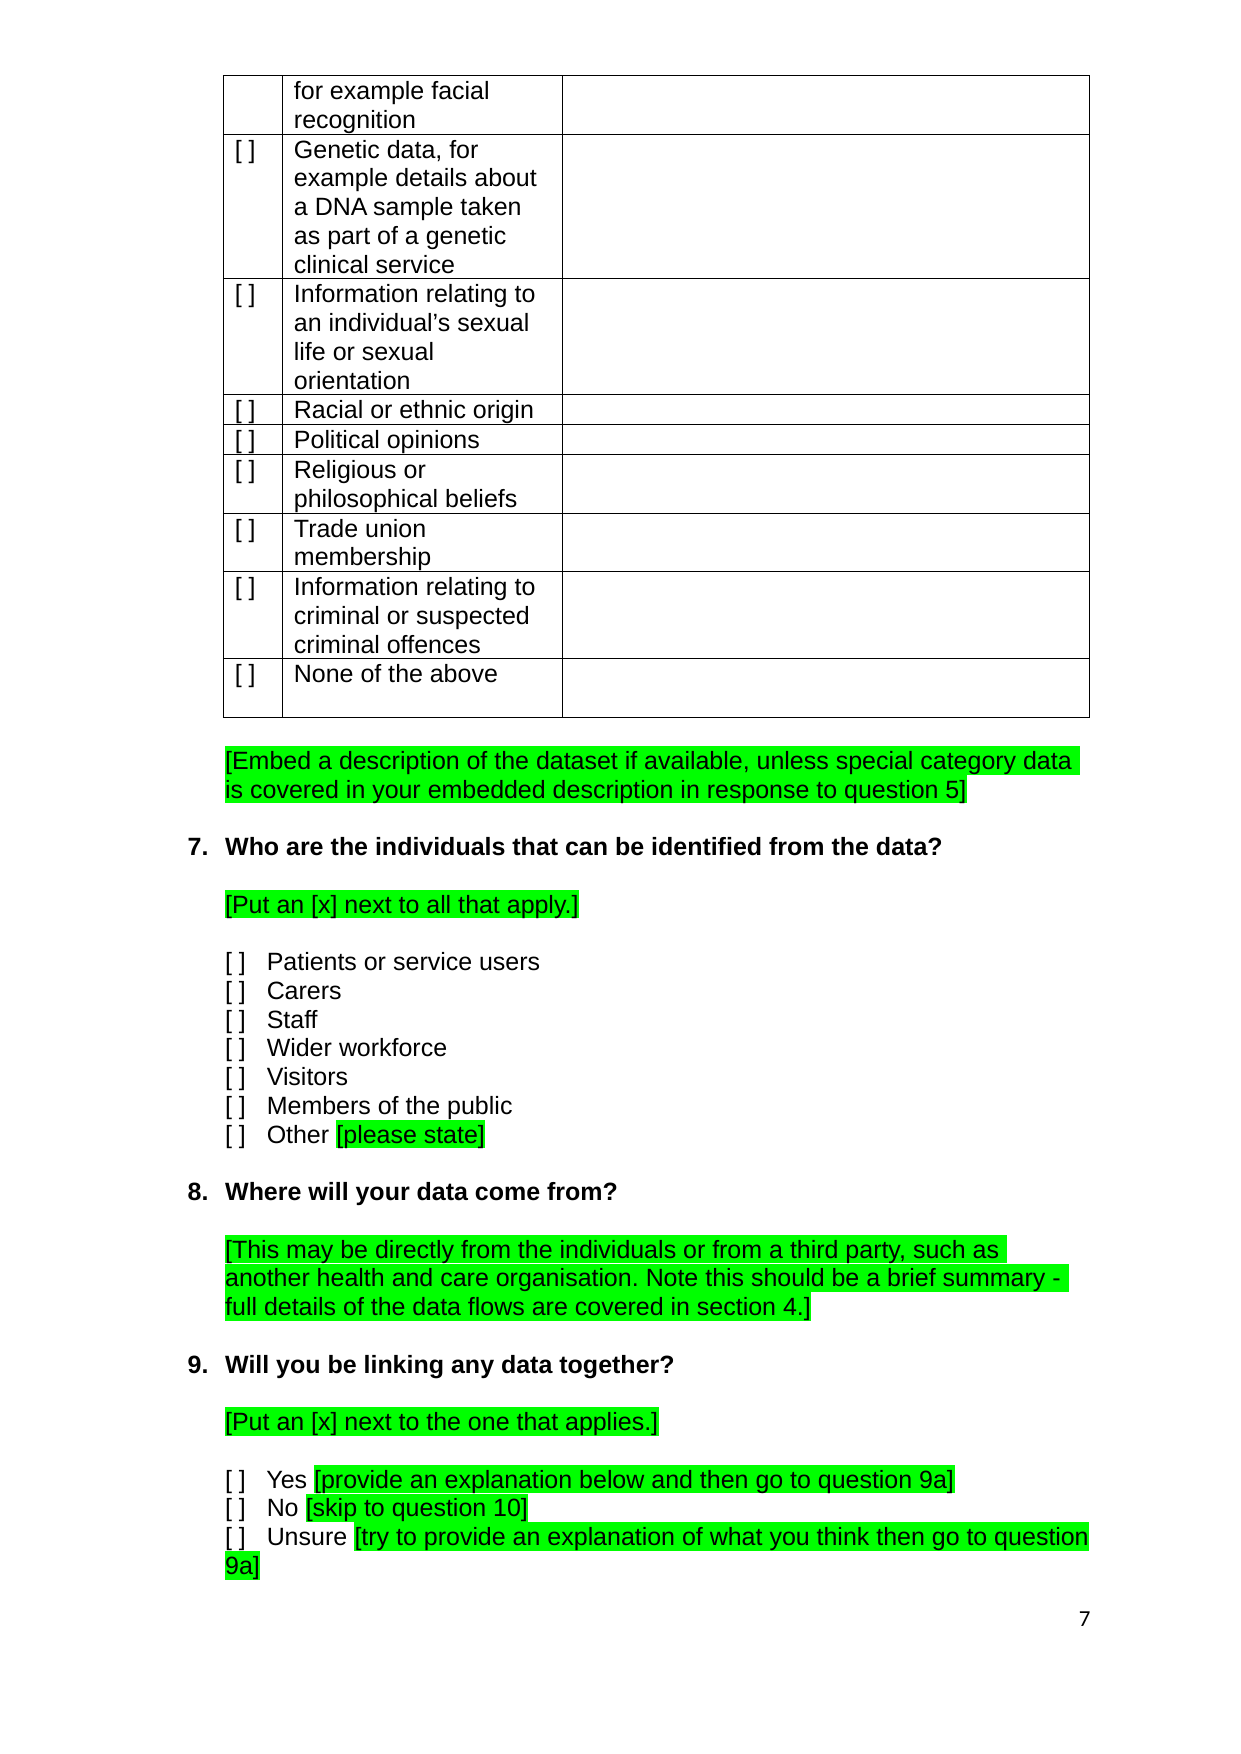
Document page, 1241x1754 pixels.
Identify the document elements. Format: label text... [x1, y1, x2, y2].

text [ ] Patients or service users [225, 947, 1090, 976]
text [ ] Visitors [225, 1062, 1090, 1091]
table_cell [563, 135, 1089, 278]
table_cell [563, 455, 1089, 512]
table_cell for example facial recognition [283, 76, 562, 133]
table_cell Genetic data, for example details about a DNA sample taken as part of a genetic clinical service [283, 135, 562, 278]
text [Embed a description of the dataset if available, unless special category data is covered in your embedded description in response to question 5] [225, 746, 1090, 803]
table_cell [ ] [224, 455, 282, 512]
table_cell [563, 76, 1089, 133]
table_cell [224, 76, 282, 133]
text [ ] Unsure [try to provide an explanation of what you think then go to question 9a] [225, 1522, 1090, 1580]
text [ ] Staff [225, 1005, 1090, 1033]
table_cell Religious or philosophical beliefs [283, 455, 562, 512]
table_cell Information relating to an individual’s sexual life or sexual orientation [283, 279, 562, 394]
table_cell None of the above [283, 659, 562, 717]
list Will you be linking any data together? [187, 1350, 1090, 1378]
table_cell Political opinions [283, 425, 562, 454]
table_cell [ ] [224, 279, 282, 394]
text [ ] Yes [provide an explanation below and then go to question 9a] [225, 1465, 1090, 1493]
text [Put an [x] next to the one that applies.] [225, 1407, 1090, 1436]
table_cell [563, 514, 1089, 571]
table_cell [ ] [224, 425, 282, 454]
list Where will your data come from? [187, 1177, 1090, 1206]
table_cell [ ] [224, 572, 282, 658]
table_cell [ ] [224, 395, 282, 424]
list Who are the individuals that can be identified from the data? [187, 832, 1090, 861]
table_cell [563, 395, 1089, 424]
text [Put an [x] next to all that apply.] [225, 890, 1090, 918]
table_cell [563, 659, 1089, 717]
table_cell [563, 425, 1089, 454]
text [This may be directly from the individuals or from a third party, such as another health and care organisation. Note this should be a brief summary - full details of the data flows are covered in section 4.] [225, 1235, 1090, 1321]
text [ ] Members of the public [225, 1091, 1090, 1120]
text [ ] Other [please state] [225, 1120, 1090, 1148]
table_cell [ ] [224, 659, 282, 717]
table_cell [ ] [224, 514, 282, 571]
table_cell Trade union membership [283, 514, 562, 571]
table_cell [563, 572, 1089, 658]
table_cell [ ] [224, 135, 282, 278]
text [ ] Carers [225, 976, 1090, 1005]
text [ ] No [skip to question 10] [225, 1493, 1090, 1522]
table_cell Information relating to criminal or suspected criminal offences [283, 572, 562, 658]
text [ ] Wider workforce [225, 1033, 1090, 1062]
table_cell Racial or ethnic origin [283, 395, 562, 424]
table_cell [563, 279, 1089, 394]
